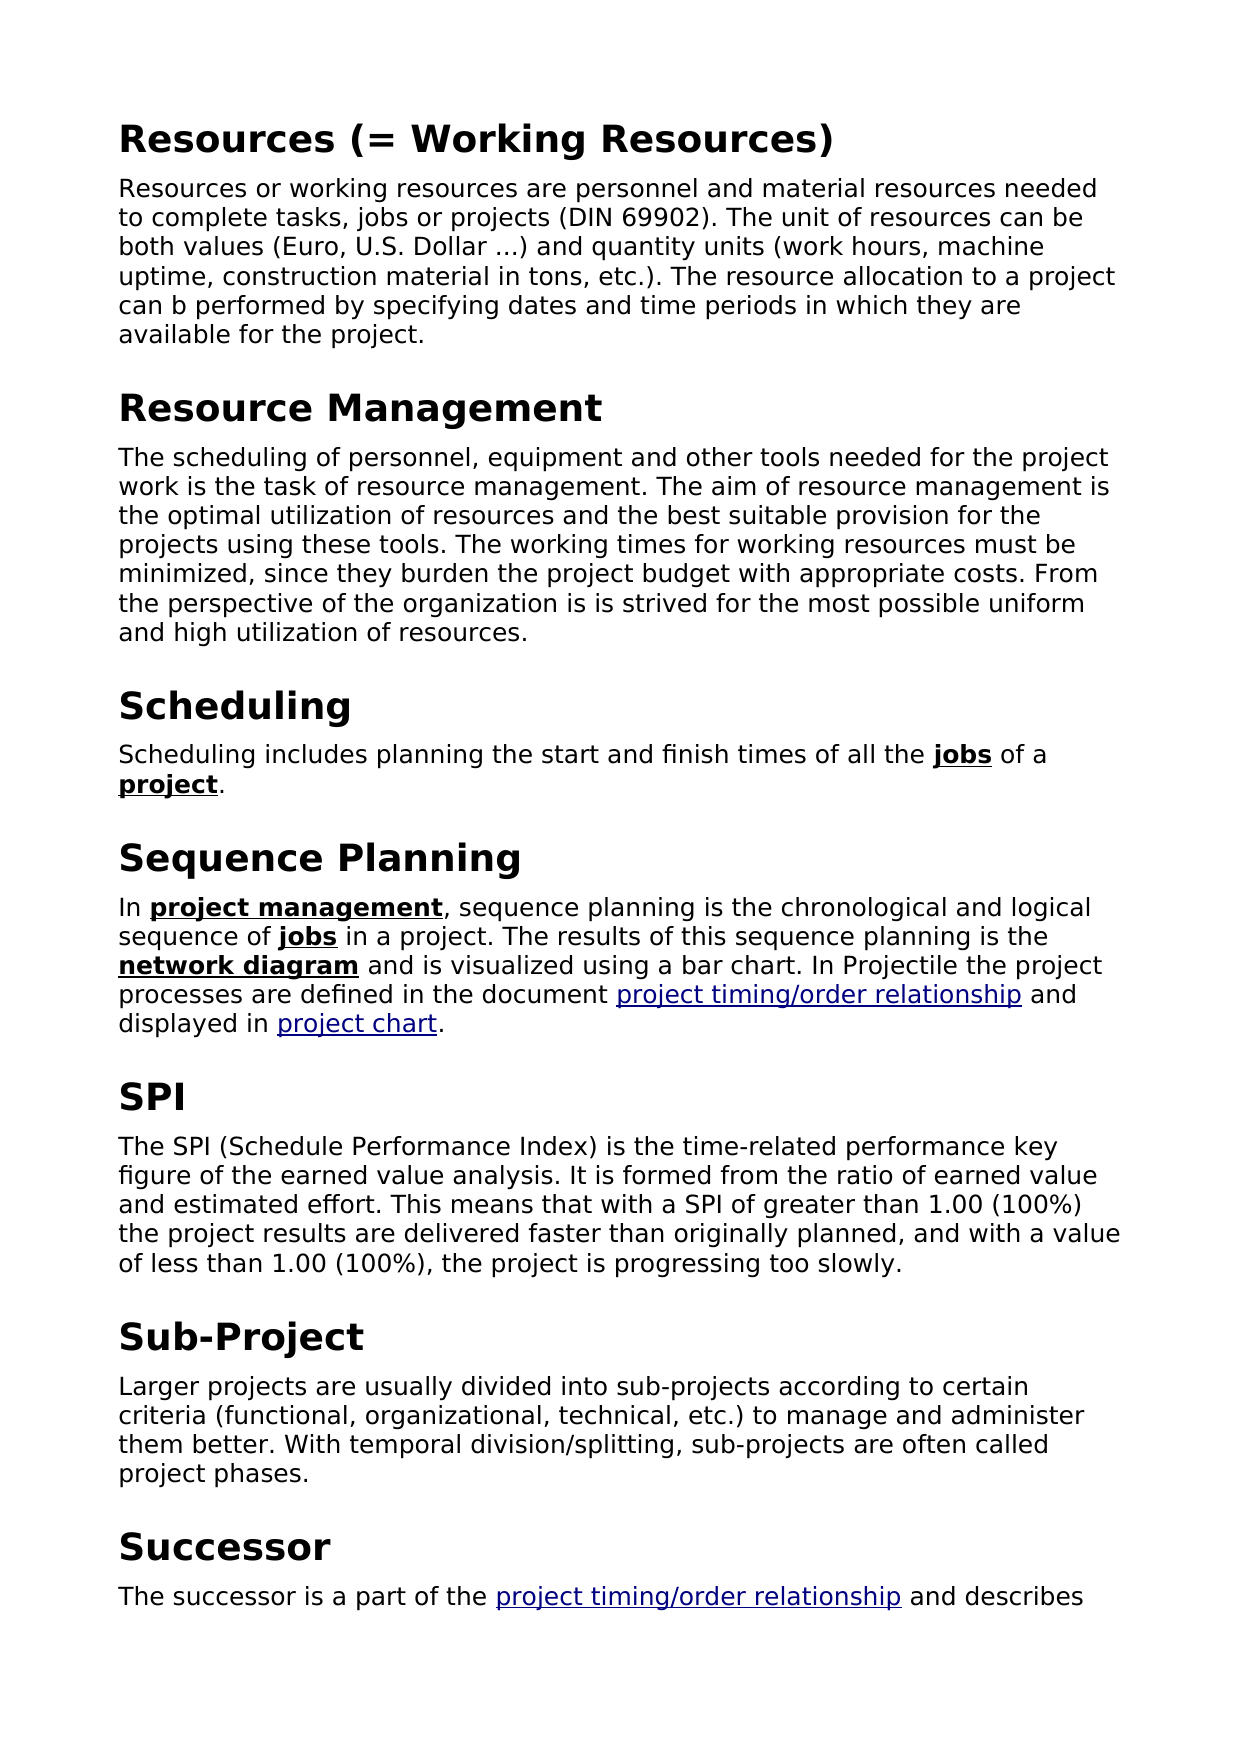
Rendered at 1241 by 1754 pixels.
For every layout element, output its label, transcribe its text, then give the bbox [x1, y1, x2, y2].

subtitle Sub-Project [118, 1316, 1122, 1359]
subtitle Successor [118, 1526, 1122, 1569]
subtitle Scheduling [118, 684, 1122, 728]
text Larger projects are usually divided into sub-projects according to certain criteria (functional, organizational, technical, etc.) to manage and administer them better. With temporal division/splitting, sub-projects are often called project phases. [118, 1372, 1122, 1488]
subtitle SPI [118, 1076, 1122, 1120]
text The SPI (Schedule Performance Index) is the time-related performance key figure of the earned value analysis. It is formed from the ratio of earned value and estimated effort. This means that with a SPI of greater than 1.00 (100%) the project results are delivered faster than originally planned, and with a value of less than 1.00 (100%), the project is progressing too slowly. [118, 1132, 1122, 1278]
text In project management, sequence planning is the chronological and logical sequence of jobs in a project. The results of this sequence planning is the network diagram and is visualized using a bar chart. In Projectile the project processes are defined in the document project timing/order relationship and displayed in project chart. [118, 893, 1122, 1038]
subtitle Resources (= Working Resources) [118, 118, 1122, 162]
text Scheduling includes planning the start and finish times of all the jobs of a project. [118, 741, 1122, 799]
subtitle Resource Management [118, 387, 1122, 430]
text The scheduling of personnel, equipment and other tools needed for the project work is the task of resource management. The aim of resource management is the optimal utilization of resources and the best suitable provision for the projects using these tools. The working times for working resources must be minimized, since they burden the project budget with appropriate costs. From the perspective of the organization is is strived for the most possible uniform and high utilization of resources. [118, 443, 1122, 647]
subtitle Sequence Planning [118, 837, 1122, 880]
text The successor is a part of the project timing/order relationship and describes [118, 1582, 1122, 1611]
text Resources or working resources are personnel and material resources needed to complete tasks, jobs or projects (DIN 69902). The unit of resources can be both values (Euro, U.S. Dollar ...) and quantity units (work hours, machine uptime, construction material in tons, etc.). The resource allocation to a project can b performed by specifying dates and time periods in which they are available for the project. [118, 174, 1122, 349]
